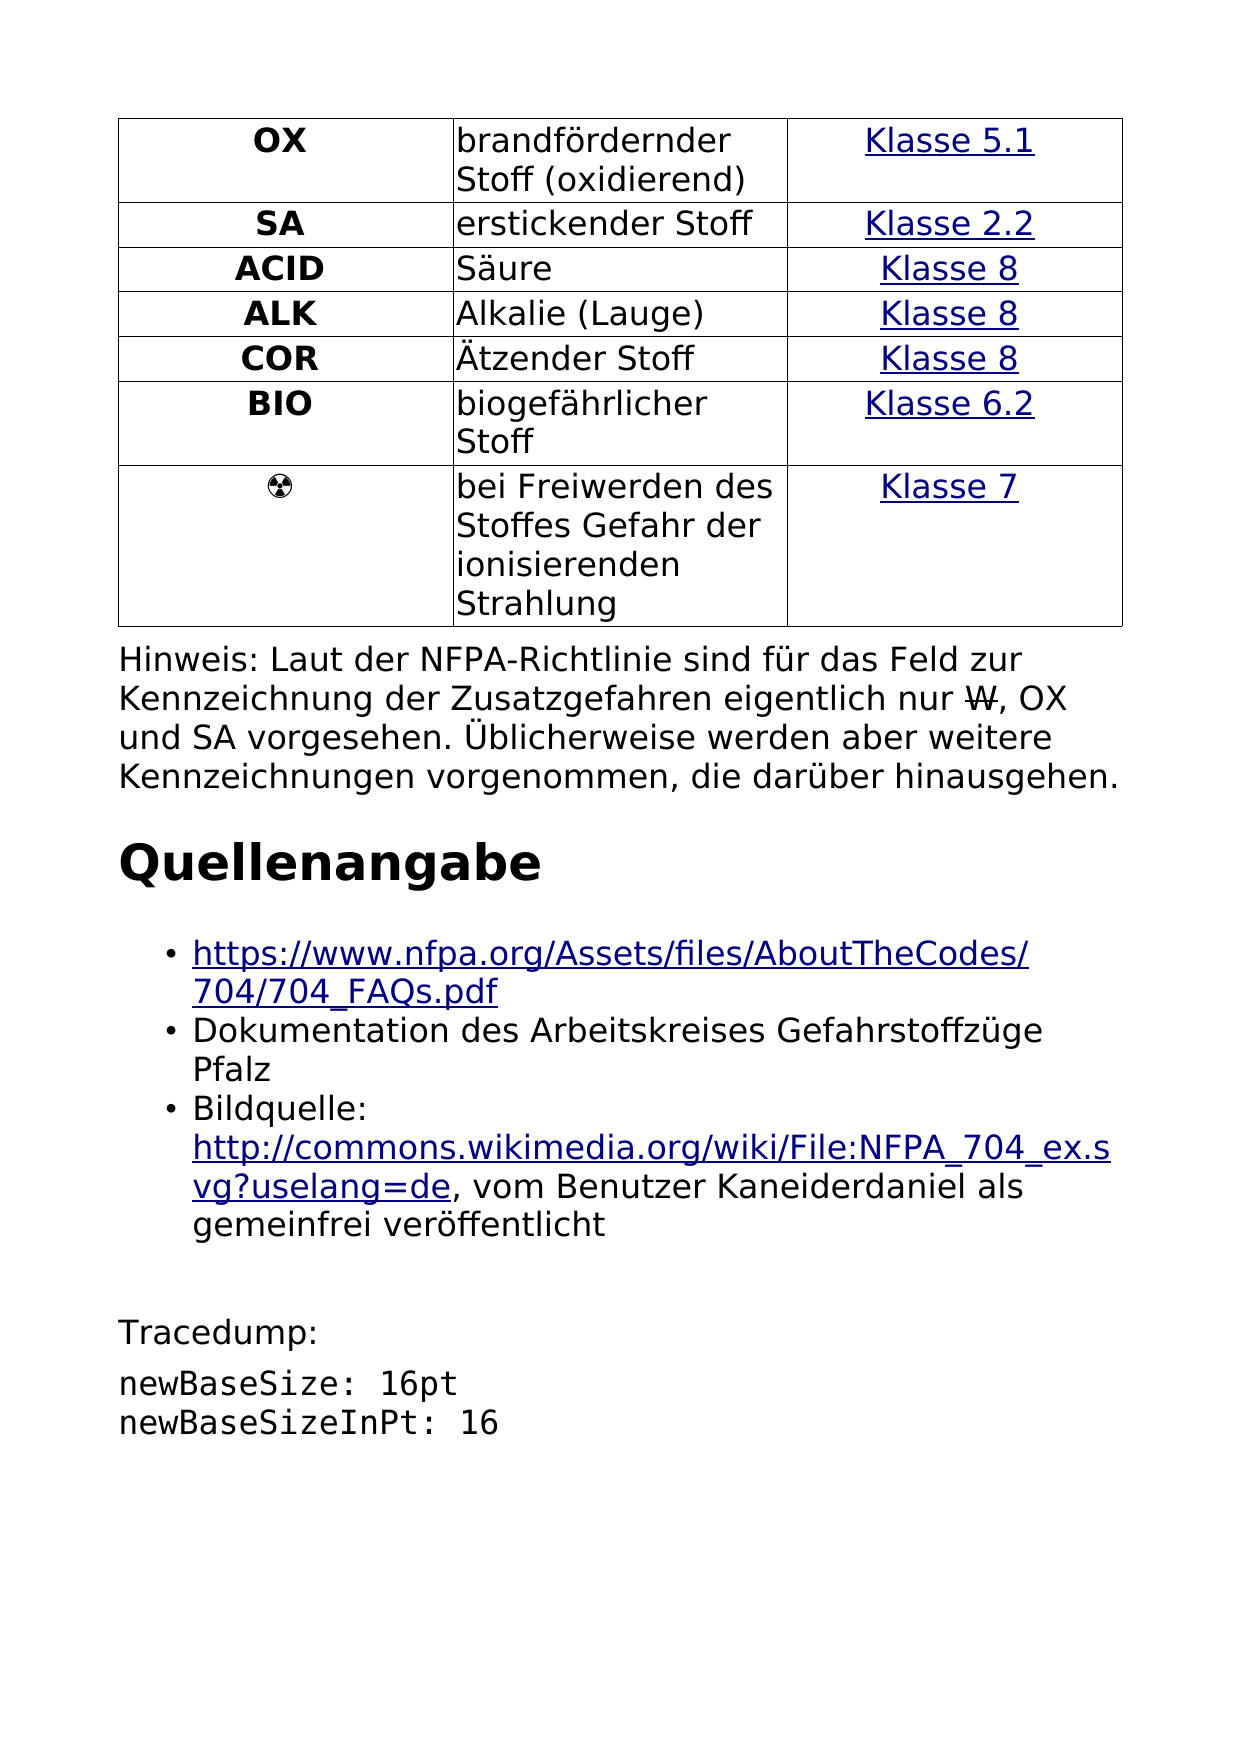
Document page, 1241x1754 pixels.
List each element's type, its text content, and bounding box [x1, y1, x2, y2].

table_cell Alkalie (Lauge) [454, 292, 787, 336]
table_cell brandfördernder Stoff (oxidierend) [454, 119, 787, 202]
table_cell BIO [119, 382, 453, 464]
table_cell ACID [119, 248, 453, 291]
table_cell Klasse 7 [788, 466, 1122, 626]
table_cell Klasse 6.2 [788, 382, 1122, 464]
list https://www.nfpa.org/Assets/files/AboutTheCodes/704/704_FAQs.pdf [177, 934, 1122, 1012]
list Bildquelle: http://commons.wikimedia.org/wiki/File:NFPA_704_ex.svg?uselang=de, vom Benutzer Kaneiderdaniel als gemeinfrei veröffentlicht [177, 1089, 1122, 1245]
table_cell bei Freiwerden des Stoffes Gefahr der ionisierenden Strahlung [454, 466, 787, 626]
table_cell Klasse 8 [788, 292, 1122, 336]
table_cell SA [119, 203, 453, 247]
list Dokumentation des Arbeitskreises Gefahrstoffzüge Pfalz [177, 1012, 1122, 1089]
text Tracedump: [118, 1274, 1122, 1352]
table_cell ☢ [119, 466, 453, 626]
table_cell Klasse 8 [788, 337, 1122, 381]
table_cell Klasse 8 [788, 248, 1122, 291]
table_cell Säure [454, 248, 787, 291]
table_cell Klasse 5.1 [788, 119, 1122, 202]
table_cell Klasse 2.2 [788, 203, 1122, 247]
table_cell COR [119, 337, 453, 381]
text Hinweis: Laut der NFPA-Richtlinie sind für das Feld zur Kennzeichnung der Zusatzgefahren eigentlich nur W, OX und SA vorgesehen. Üblicherweise werden aber weitere Kennzeichnungen vorgenommen, die darüber hinausgehen. [118, 641, 1122, 796]
table_cell Ätzender Stoff [454, 337, 787, 381]
table_cell ALK [119, 292, 453, 336]
table_cell OX [119, 119, 453, 202]
table_cell biogefährlicher Stoff [454, 382, 787, 464]
table_cell erstickender Stoff [454, 203, 787, 247]
subtitle Quellenangabe [118, 834, 1122, 892]
text newBaseSize: 16pt newBaseSizeInPt: 16 [118, 1364, 1122, 1442]
